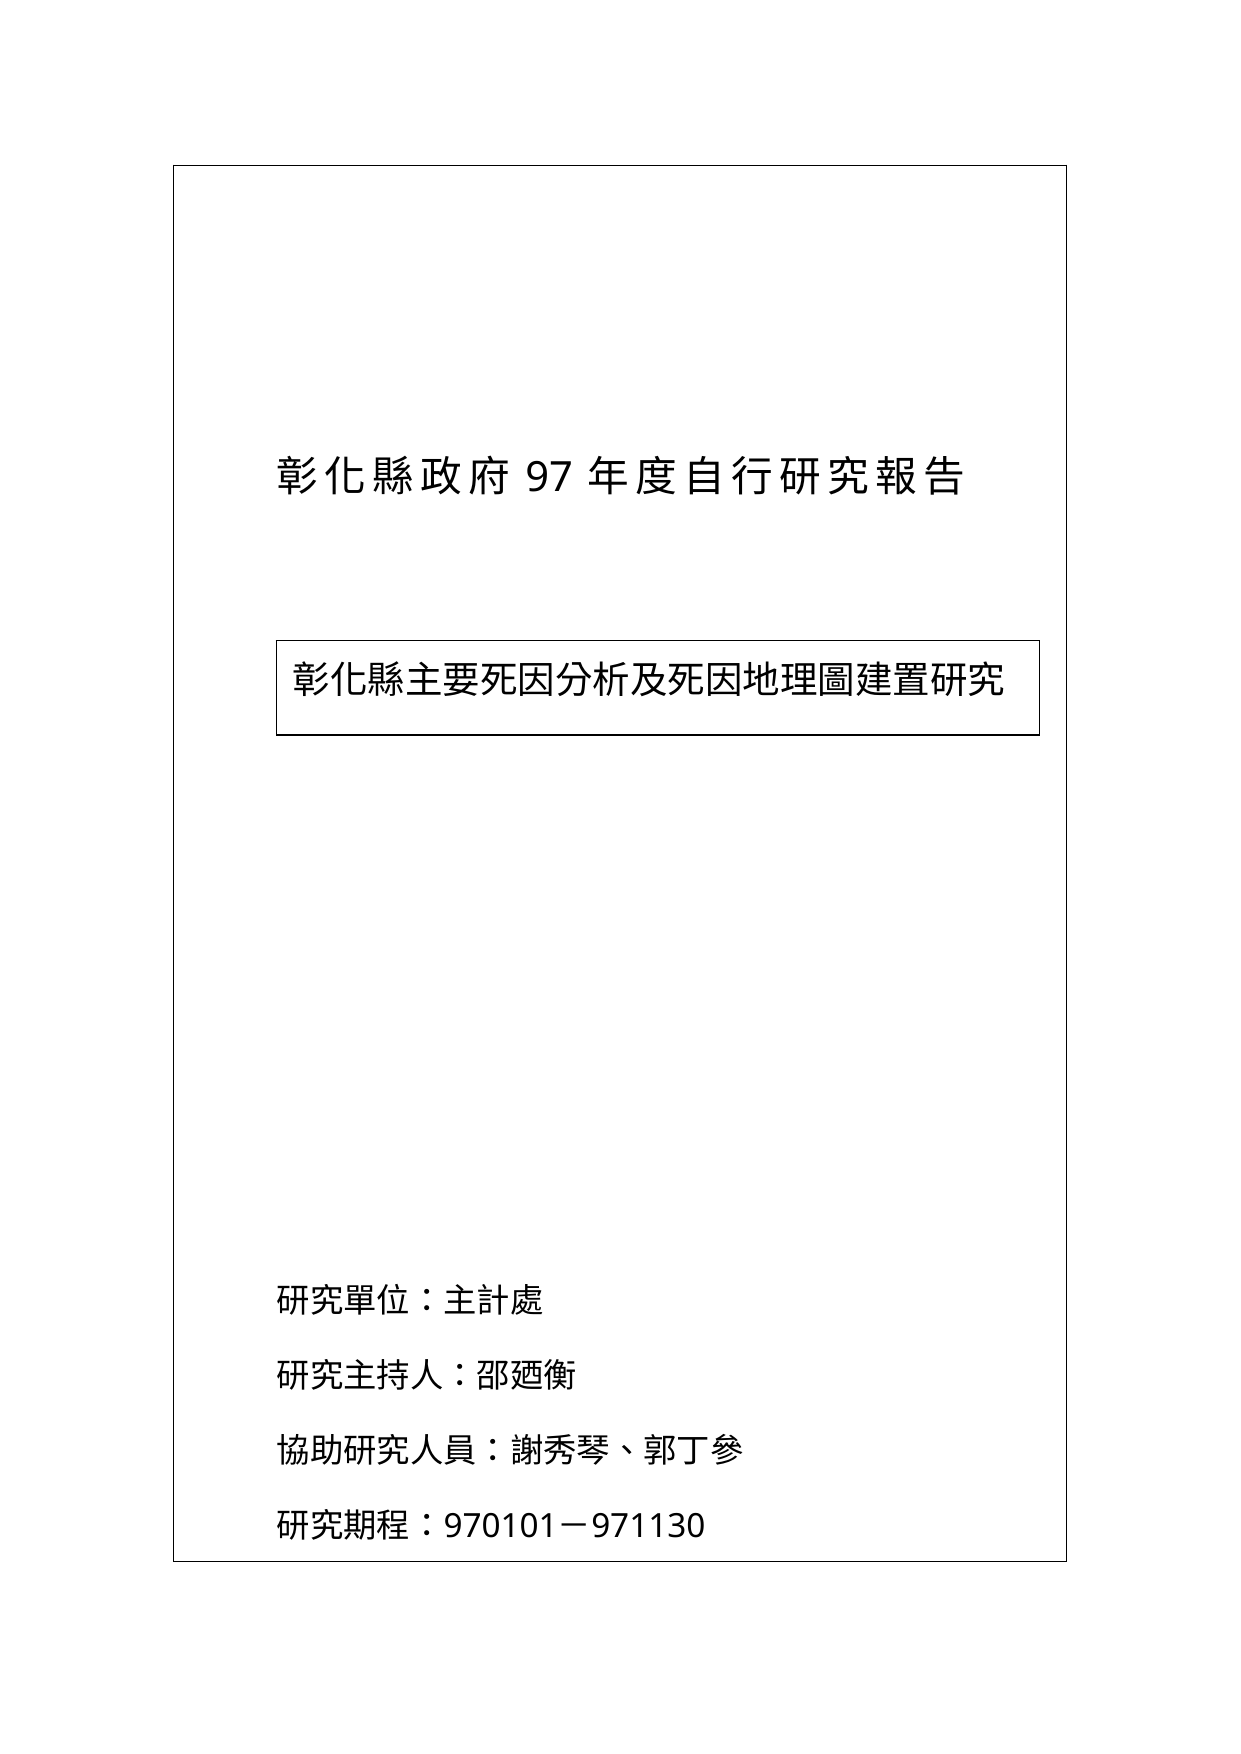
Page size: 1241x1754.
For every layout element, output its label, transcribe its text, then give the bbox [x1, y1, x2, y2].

table_header 彰化縣政府97年度自行研究報告 研究單位：主計處 研究主持人：邵廼衡 協助研究人員：謝秀琴、郭丁參 研究期程：970101－971130 [174, 166, 1066, 649]
table_header 彰化縣政府97年度自行研究報告 研究單位：主計處 研究主持人：邵廼衡 協助研究人員：謝秀琴、郭丁參 研究期程：970101－971130 [174, 650, 1066, 1561]
